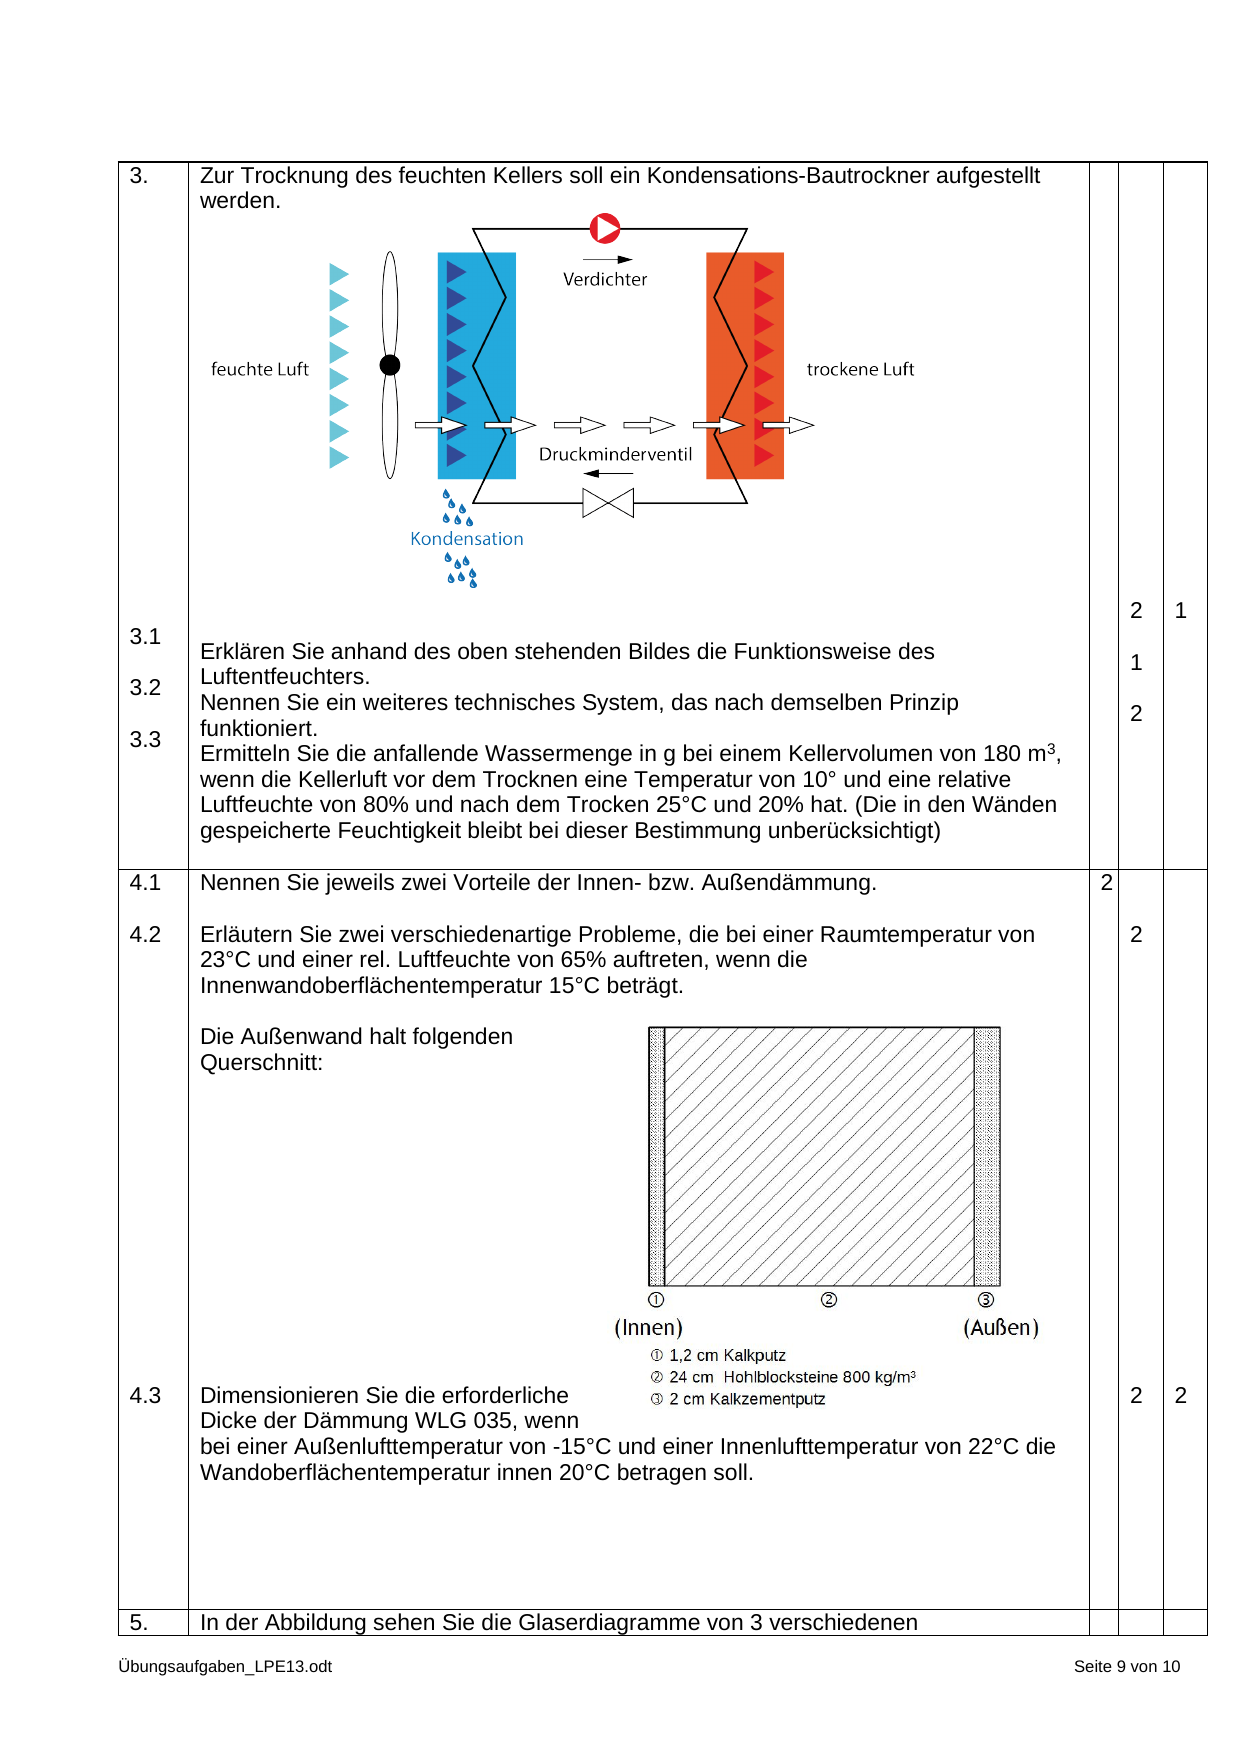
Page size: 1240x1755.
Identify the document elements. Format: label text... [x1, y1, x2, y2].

table_cell In der Abbildung sehen Sie die Glaserdiagramme von 3 verschiedenen Außenwandquerschnitten. Begründen Sie, in welchen der drei Querschnitte es zur Tauwasserbildung kommt. Welches der drei Diagramme lässt sich der Wand aus Aufgabe 4 zuordnen? Begründen Sie Ihre Auswahl. [189, 1610, 1089, 1635]
table_cell ­­4.1 4.2 4.3 [119, 870, 188, 1608]
table_cell 5. [119, 1610, 188, 1635]
table_header [1090, 163, 1118, 869]
table_header Zur Trocknung des feuchten Kellers soll ein Kondensations-Bautrockner aufgestellt werden. Erklären Sie anhand des oben stehenden Bildes die Funktionsweise des Luftentfeuchters. Nennen Sie ein weiteres technisches System, das nach demselben Prinzip funktioniert. Ermitteln Sie die anfallende Wassermenge in g bei einem Kellervolumen von 180 m3, wenn die Kellerluft vor dem Trocknen eine Temperatur von 10° und eine relative Luftfeuchte von 80% und nach dem Trocken 25°C und 20% hat. (Die in den Wänden gespeicherte Feuchtigkeit bleibt bei dieser Bestimmung unberücksichtigt) [189, 163, 1089, 869]
table_cell [1119, 1610, 1163, 1635]
table_cell 2 [1164, 870, 1207, 1608]
table_cell 2 2 [1119, 870, 1163, 1608]
table_cell Nennen Sie jeweils zwei Vorteile der Innen- bzw. Außendämmung. Erläutern Sie zwei verschiedenartige Probleme, die bei einer Raumtemperatur von 23°C und einer rel. Luftfeuchte von 65% auftreten, wenn die Innenwandoberflächentemperatur 15°C beträgt. Die Außenwand halt folgenden Querschnitt: Dimensionieren Sie die erforderliche Dicke der Dämmung WLG 035, wenn bei einer Außenlufttemperatur von -15°C und einer Innenlufttemperatur von 22°C die Wandoberflächentemperatur innen 20°C betragen soll. [189, 870, 1089, 1608]
picture [607, 1026, 1046, 1411]
table_header 1 [1164, 163, 1207, 869]
picture [211, 213, 915, 588]
table_header 3. 3.1 3.2 3.3 [119, 163, 188, 869]
table_cell 2 [1090, 870, 1118, 1608]
table_cell [1164, 1610, 1207, 1635]
table_header 2 1 2 [1119, 163, 1163, 869]
table_cell [1090, 1610, 1118, 1635]
